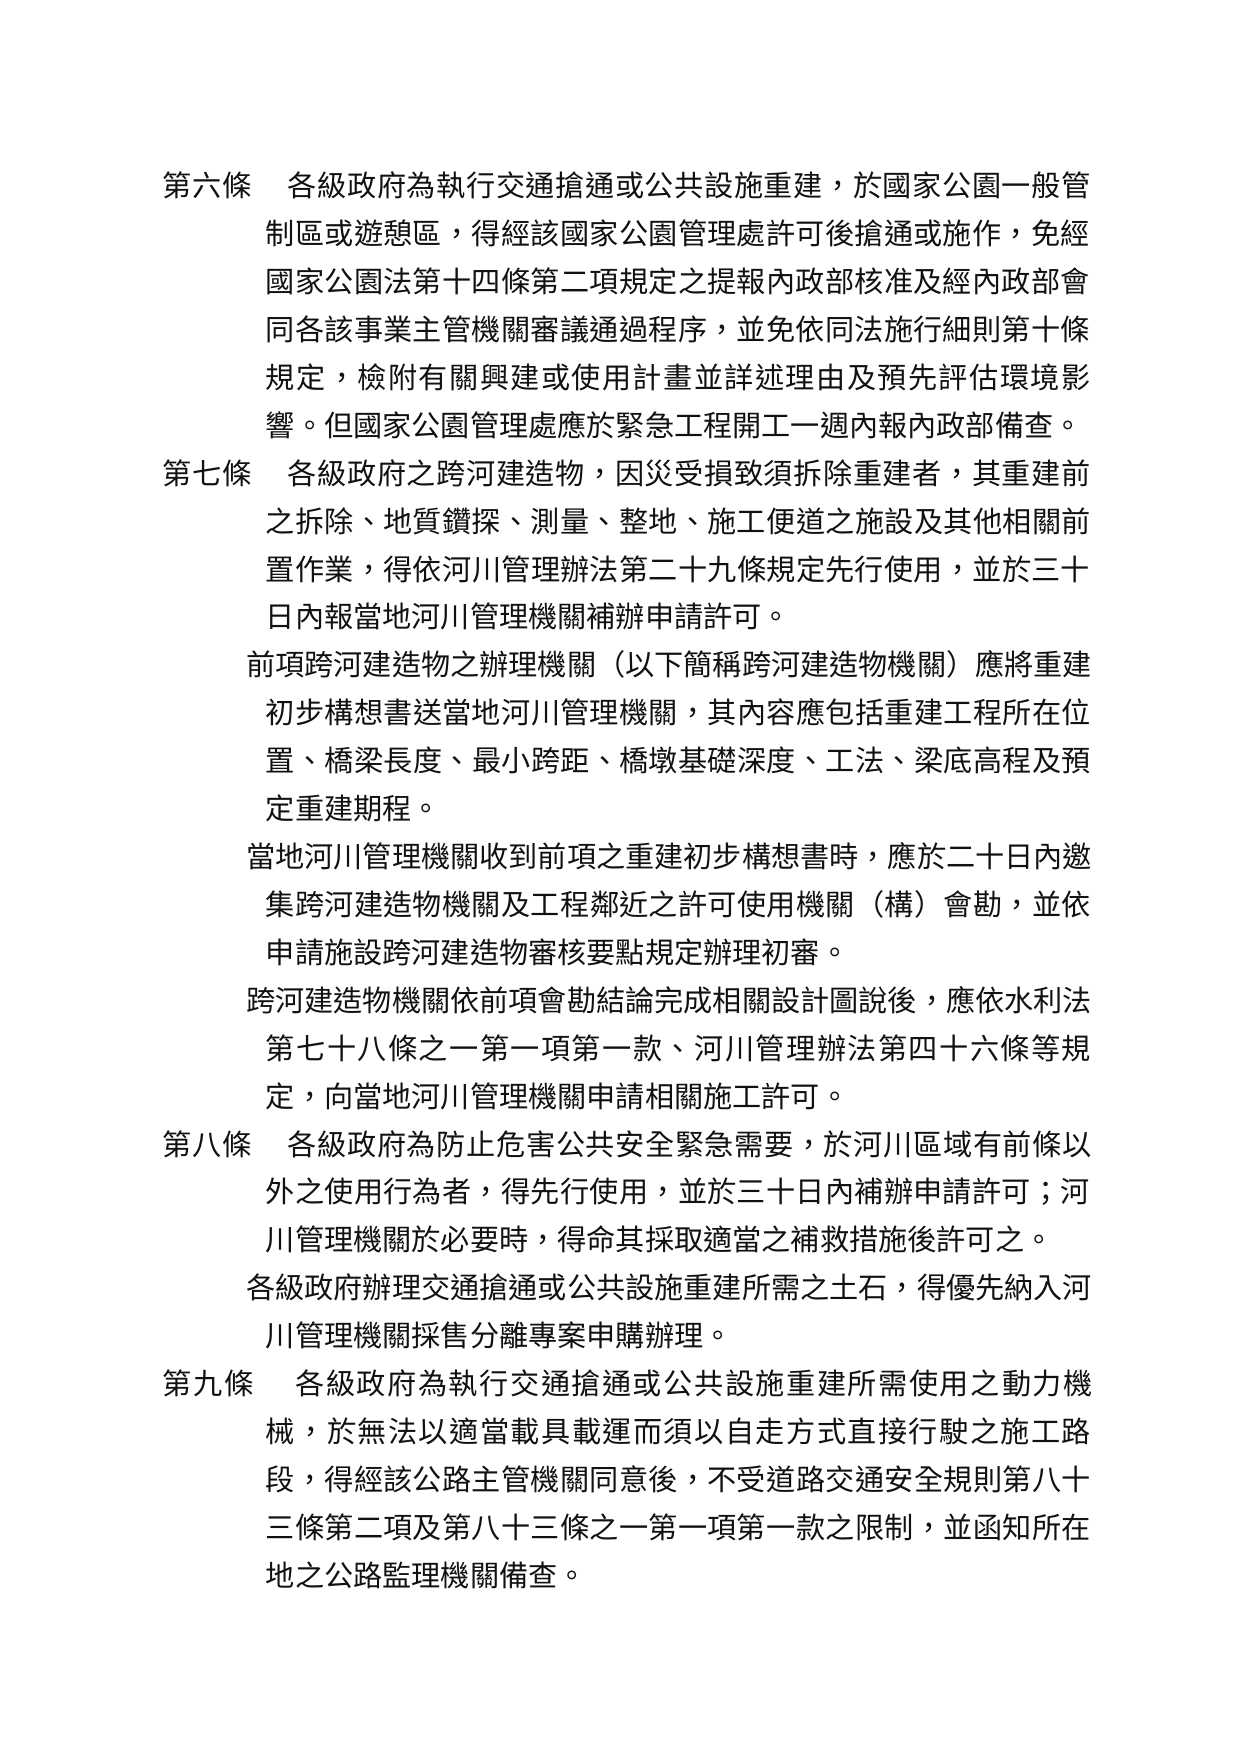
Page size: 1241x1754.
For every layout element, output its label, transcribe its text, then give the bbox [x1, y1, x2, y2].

text 第八條 各級政府為防止危害公共安全緊急需要，於河川區域有前條以外之使用行為者，得先行使用，並於三十日內補辦申請許可；河川管理機關於必要時，得命其採取適當之補救措施後許可之。 [162, 1117, 1092, 1260]
text 第六條 各級政府為執行交通搶通或公共設施重建，於國家公園一般管制區或遊憩區，得經該國家公園管理處許可後搶通或施作，免經國家公園法第十四條第二項規定之提報內政部核准及經內政部會同各該事業主管機關審議通過程序，並免依同法施行細則第十條規定，檢附有關興建或使用計畫並詳述理由及預先評估環境影響。但國家公園管理處應於緊急工程開工一週內報內政部備查。 [162, 158, 1092, 446]
text 跨河建造物機關依前項會勘結論完成相關設計圖說後，應依水利法第七十八條之一第一項第一款、河川管理辦法第四十六條等規定，向當地河川管理機關申請相關施工許可。 [162, 973, 1092, 1117]
text 前項跨河建造物之辦理機關（以下簡稱跨河建造物機關）應將重建初步構想書送當地河川管理機關，其內容應包括重建工程所在位置、橋梁長度、最小跨距、橋墩基礎深度、工法、梁底高程及預定重建期程。 [162, 637, 1092, 829]
text 第九條 各級政府為執行交通搶通或公共設施重建所需使用之動力機械，於無法以適當載具載運而須以自走方式直接行駛之施工路段，得經該公路主管機關同意後，不受道路交通安全規則第八十三條第二項及第八十三條之一第一項第一款之限制，並函知所在地之公路監理機關備查。 [162, 1356, 1092, 1596]
text 各級政府辦理交通搶通或公共設施重建所需之土石，得優先納入河川管理機關採售分離專案申購辦理。 [162, 1260, 1092, 1356]
text 當地河川管理機關收到前項之重建初步構想書時，應於二十日內邀集跨河建造物機關及工程鄰近之許可使用機關（構）會勘，並依申請施設跨河建造物審核要點規定辦理初審。 [162, 829, 1092, 973]
text 第七條 各級政府之跨河建造物，因災受損致須拆除重建者，其重建前之拆除、地質鑽探、測量、整地、施工便道之施設及其他相關前置作業，得依河川管理辦法第二十九條規定先行使用，並於三十日內報當地河川管理機關補辦申請許可。 [162, 446, 1092, 637]
